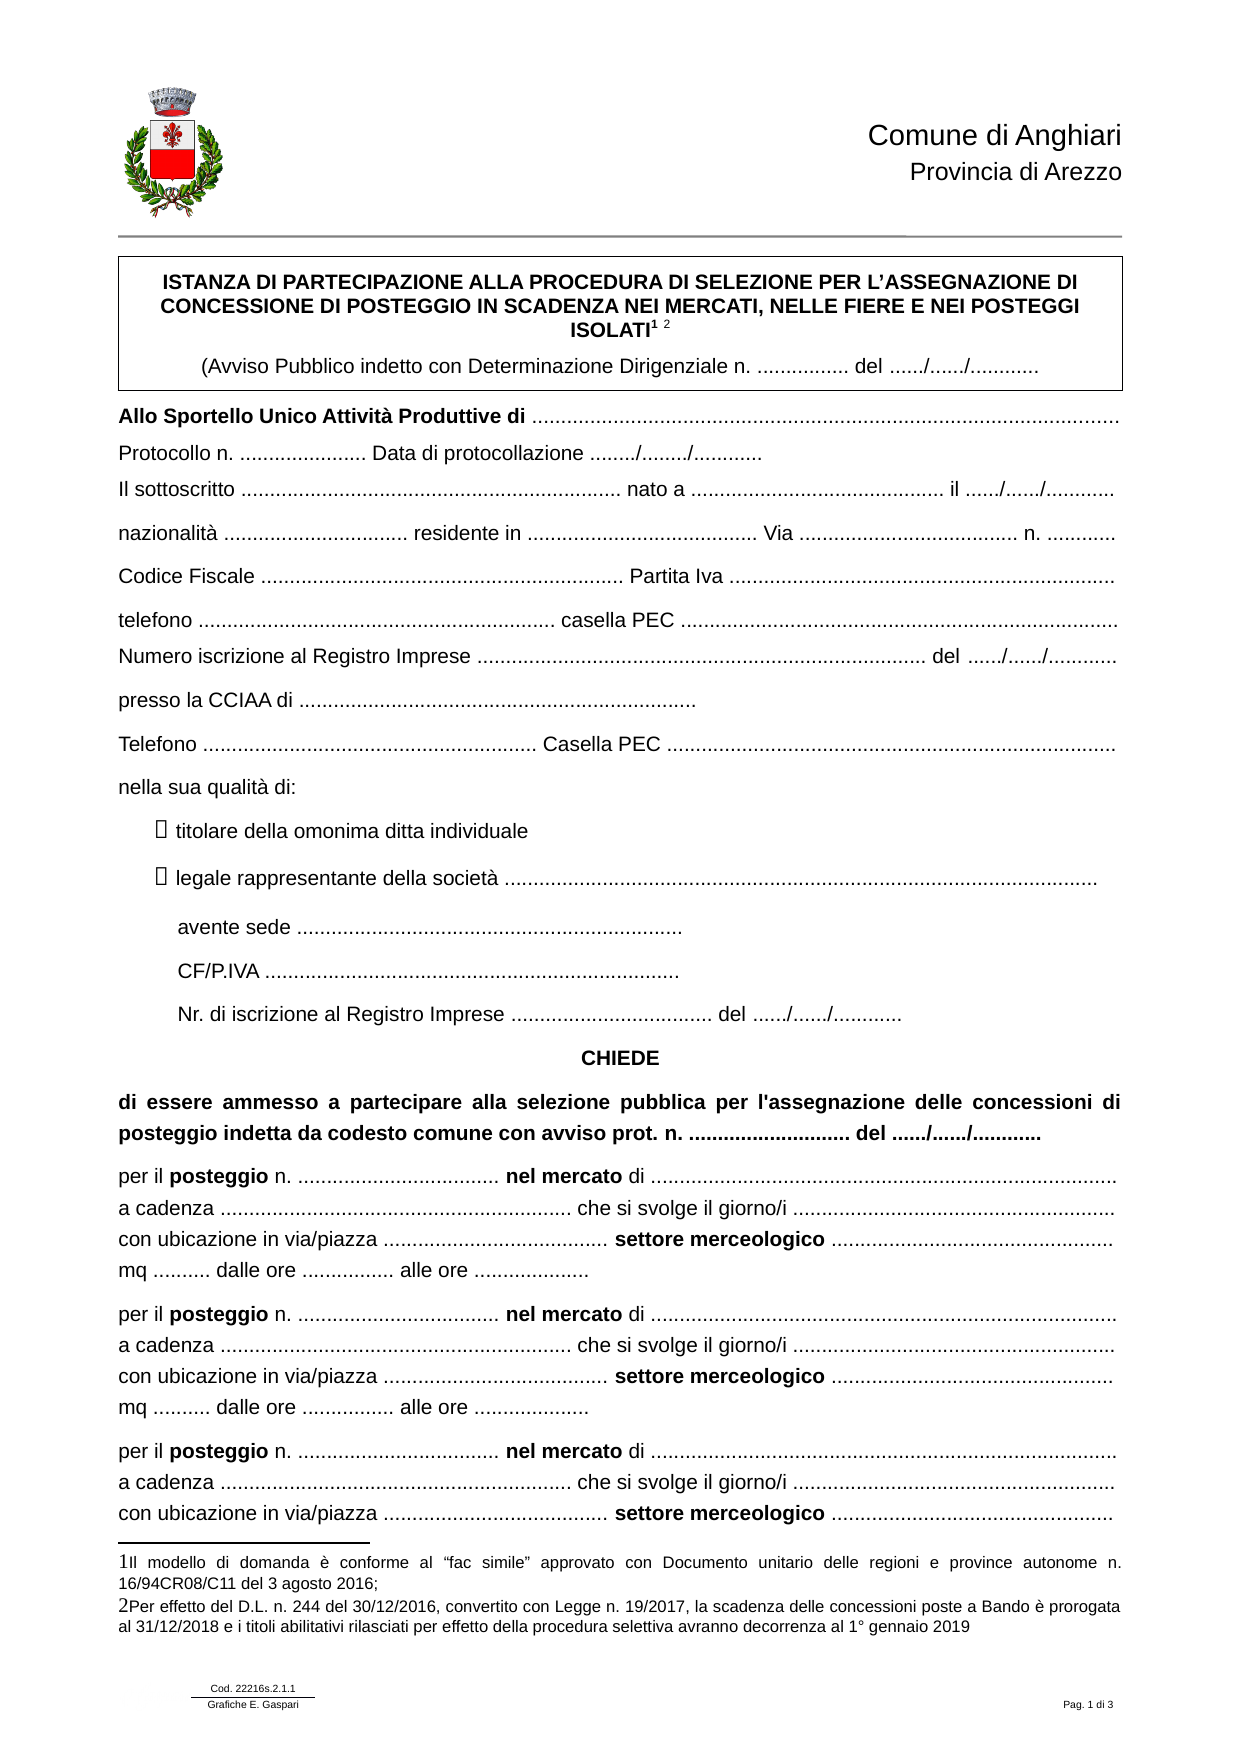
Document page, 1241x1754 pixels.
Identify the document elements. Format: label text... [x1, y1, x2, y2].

text Il sottoscritto .................................................................. nato a ............................................ il ....../....../............ [118, 477, 1122, 501]
text avente sede ................................................................... [177, 915, 1122, 939]
text nazionalità ................................ residente in ........................................ Via ...................................... n. ............ [118, 520, 1122, 544]
text  legale rappresentante della società ....................................................................................................... [153, 858, 1122, 892]
text Allo Sportello Unico Attività Produttive di [118, 404, 1122, 428]
text per il posteggio n. ................................... nel mercato di ................................................................................. a cadenza ............................................................. che si svolge il giorno/i ........................................................ con ubicazione in via/piazza ....................................... settore merceologico ................................................. mq .......... dalle ore ................ alle ore .................... [118, 1301, 1122, 1419]
text  titolare della omonima ditta individuale [153, 812, 1122, 846]
text di essere ammesso a partecipare alla selezione pubblica per l'assegnazione delle concessioni di posteggio indetta da codesto comune con avviso prot. n. ............................ del ....../....../............ [118, 1089, 1122, 1144]
text Telefono .......................................................... Casella PEC .............................................................................. [118, 731, 1122, 755]
text presso la CCIAA di ..................................................................... [118, 688, 1122, 712]
text CHIEDE [118, 1046, 1122, 1070]
text telefono .............................................................. casella PEC ............................................................................ [118, 608, 1122, 632]
text CF/P.IVA ........................................................................ [177, 958, 1122, 982]
text Comune di Anghiari [224, 118, 1122, 152]
text nella sua qualità di: [118, 775, 1122, 799]
text per il posteggio n. ................................... nel mercato di ................................................................................. a cadenza ............................................................. che si svolge il giorno/i ........................................................ con ubicazione in via/piazza ....................................... settore merceologico ................................................. [118, 1438, 1122, 1525]
text Protocollo n. ...................... Data di protocollazione ......../......../............ [118, 440, 1122, 464]
text Nr. di iscrizione al Registro Imprese ................................... del ....../....../............ [177, 1002, 1122, 1026]
table_header ISTANZA DI PARTECIPAZIONE ALLA PROCEDURA DI SELEZIONE PER L’ASSEGNAZIONE DI CONCESSIONE DI POSTEGGIO IN SCADENZA NEI MERCATI, NELLE FIERE E NEI POSTEGGI ISOLATI (Avviso Pubblico indetto con Determinazione Dirigenziale n. ................ del ....../....../............ [119, 257, 1122, 390]
text Numero iscrizione al Registro Imprese .............................................................................. del ....../....../............ [118, 644, 1122, 668]
picture [122, 87, 224, 219]
text per il posteggio n. ................................... nel mercato di ................................................................................. a cadenza ............................................................. che si svolge il giorno/i ........................................................ con ubicazione in via/piazza ....................................... settore merceologico ................................................. mq .......... dalle ore ................ alle ore .................... [118, 1164, 1122, 1282]
text Provincia di Arezzo [224, 157, 1122, 185]
text Codice Fiscale ............................................................... Partita Iva ................................................................... [118, 564, 1122, 588]
